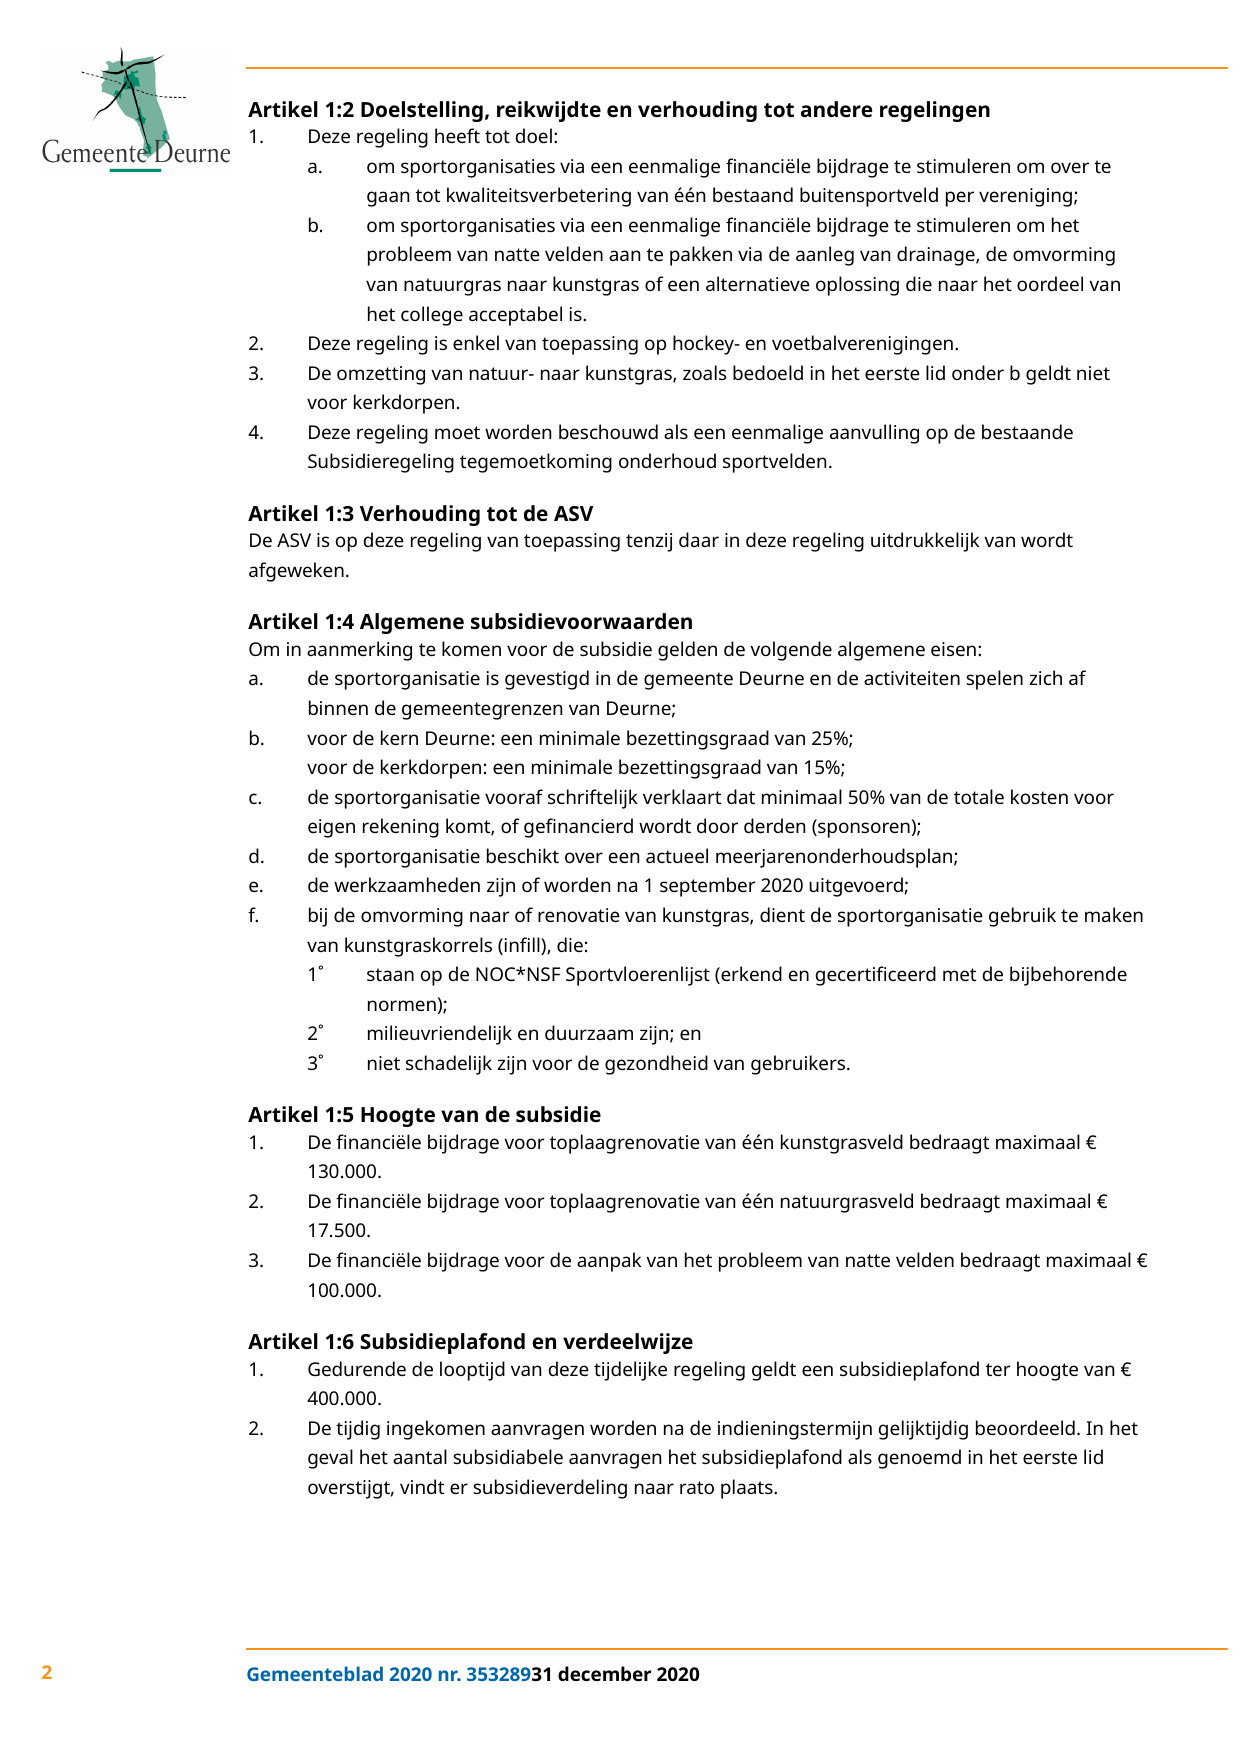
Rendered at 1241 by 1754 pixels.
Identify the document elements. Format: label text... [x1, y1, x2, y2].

list milieuvriendelijk en duurzaam zijn; en [307, 1021, 1152, 1046]
list Deze regeling heeft tot doel: [248, 123, 1152, 149]
list De financiële bijdrage voor toplaagrenovatie van één kunstgrasveld bedraagt maximaal € 130.000. [248, 1129, 1152, 1184]
text Artikel 1:5 Hoogte van de subsidie [248, 1101, 1152, 1129]
list Deze regeling is enkel van toepassing op hockey- en voetbalverenigingen. [248, 330, 1152, 356]
list de sportorganisatie is gevestigd in de gemeente Deurne en de activiteiten spelen zich af binnen de gemeentegrenzen van Deurne; [248, 666, 1152, 721]
list De omzetting van natuur- naar kunstgras, zoals bedoeld in het eerste lid onder b geldt niet voor kerkdorpen. [248, 360, 1152, 415]
list Gedurende de looptijd van deze tijdelijke regeling geldt een subsidieplafond ter hoogte van € 400.000. [248, 1356, 1152, 1411]
list staan op de NOC*NSF Sportvloerenlijst (erkend en gecertificeerd met de bijbehorende normen); [307, 961, 1152, 1017]
list niet schadelijk zijn voor de gezondheid van gebruikers. [307, 1050, 1152, 1076]
list om sportorganisaties via een eenmalige financiële bijdrage te stimuleren om het probleem van natte velden aan te pakken via de aanleg van drainage, de omvorming van natuurgras naar kunstgras of een alternatieve oplossing die naar het oordeel van het college acceptabel is. [307, 212, 1152, 326]
list de sportorganisatie beschikt over een actueel meerjarenonderhoudsplan; [248, 843, 1152, 869]
picture [41, 47, 231, 172]
text Artikel 1:4 Algemene subsidievoorwaarden [248, 607, 1152, 636]
list De financiële bijdrage voor de aanpak van het probleem van natte velden bedraagt maximaal € 100.000. [248, 1247, 1152, 1303]
text De ASV is op deze regeling van toepassing tenzij daar in deze regeling uitdrukkelijk van wordt afgeweken. [248, 527, 1152, 583]
list Deze regeling moet worden beschouwd als een eenmalige aanvulling op de bestaande Subsidieregeling tegemoetkoming onderhoud sportvelden. [248, 419, 1152, 474]
text Om in aanmerking te komen voor de subsidie gelden de volgende algemene eisen: [248, 636, 1152, 662]
list om sportorganisaties via een eenmalige financiële bijdrage te stimuleren om over te gaan tot kwaliteitsverbetering van één bestaand buitensportveld per vereniging; [307, 153, 1152, 208]
list De tijdig ingekomen aanvragen worden na de indieningstermijn gelijktijdig beoordeeld. In het geval het aantal subsidiabele aanvragen het subsidieplafond als genoemd in het eerste lid overstijgt, vindt er subsidieverdeling naar rato plaats. [248, 1415, 1152, 1500]
text Artikel 1:3 Verhouding tot de ASV [248, 499, 1152, 527]
list de werkzaamheden zijn of worden na 1 september 2020 uitgevoerd; [248, 873, 1152, 898]
text Artikel 1:6 Subsidieplafond en verdeelwijze [248, 1327, 1152, 1356]
list voor de kerkdorpen: een minimale bezettingsgraad van 15%; [248, 754, 1152, 780]
list voor de kern Deurne: een minimale bezettingsgraad van 25%; [248, 725, 1152, 750]
list De financiële bijdrage voor toplaagrenovatie van één natuurgrasveld bedraagt maximaal € 17.500. [248, 1188, 1152, 1243]
list bij de omvorming naar of renovatie van kunstgras, dient de sportorganisatie gebruik te maken van kunstgraskorrels (infill), die: [248, 902, 1152, 957]
text Artikel 1:2 Doelstelling, reikwijdte en verhouding tot andere regelingen [248, 95, 1152, 123]
list de sportorganisatie vooraf schriftelijk verklaart dat minimaal 50% van de totale kosten voor eigen rekening komt, of gefinancierd wordt door derden (sponsoren); [248, 784, 1152, 839]
